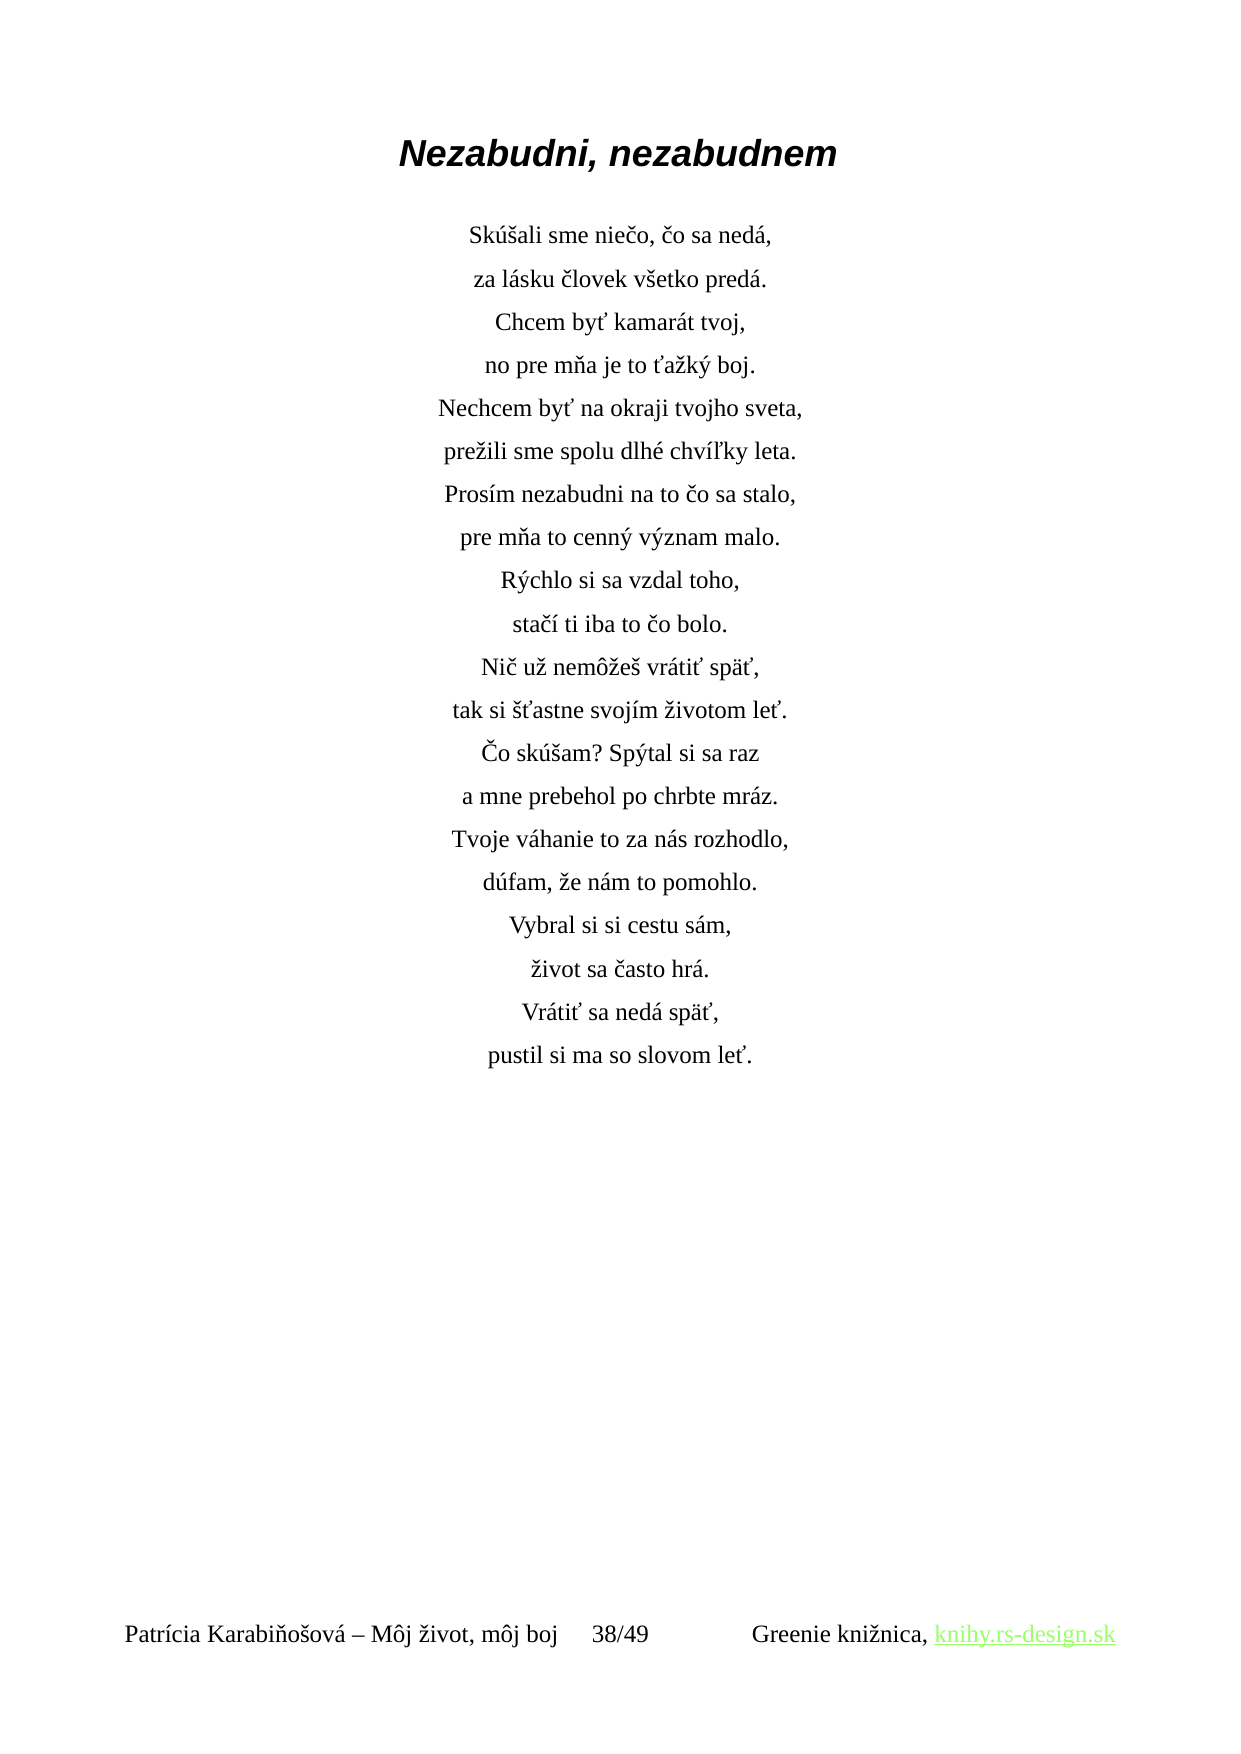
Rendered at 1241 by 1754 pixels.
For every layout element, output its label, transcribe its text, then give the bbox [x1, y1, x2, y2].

text Vybral si si cestu sám, [106, 911, 1134, 939]
subtitle Nezabudni, nezabudnem [106, 131, 1134, 174]
text stačí ti iba to čo bolo. [106, 609, 1134, 637]
text pre mňa to cenný význam malo. [106, 522, 1134, 551]
text Tvoje váhanie to za nás rozhodlo, [106, 824, 1134, 853]
text Vrátiť sa nedá späť, [106, 997, 1134, 1026]
text Nechcem byť na okraji tvojho sveta, [106, 393, 1134, 422]
text prežili sme spolu dlhé chvíľky leta. [106, 436, 1134, 465]
text život sa často hrá. [106, 954, 1134, 982]
text tak si šťastne svojím životom leť. [106, 695, 1134, 724]
text dúfam, že nám to pomohlo. [106, 867, 1134, 896]
text Skúšali sme niečo, čo sa nedá, [106, 221, 1134, 249]
text Nič už nemôžeš vrátiť späť, [106, 652, 1134, 681]
text Chcem byť kamarát tvoj, [106, 307, 1134, 336]
text Rýchlo si sa vzdal toho, [106, 566, 1134, 594]
text za lásku človek všetko predá. [106, 264, 1134, 292]
text Prosím nezabudni na to čo sa stalo, [106, 479, 1134, 508]
text pustil si ma so slovom leť. [106, 1040, 1134, 1069]
text a mne prebehol po chrbte mráz. [106, 781, 1134, 810]
text no pre mňa je to ťažký boj. [106, 350, 1134, 379]
text Čo skúšam? Spýtal si sa raz [106, 738, 1134, 767]
